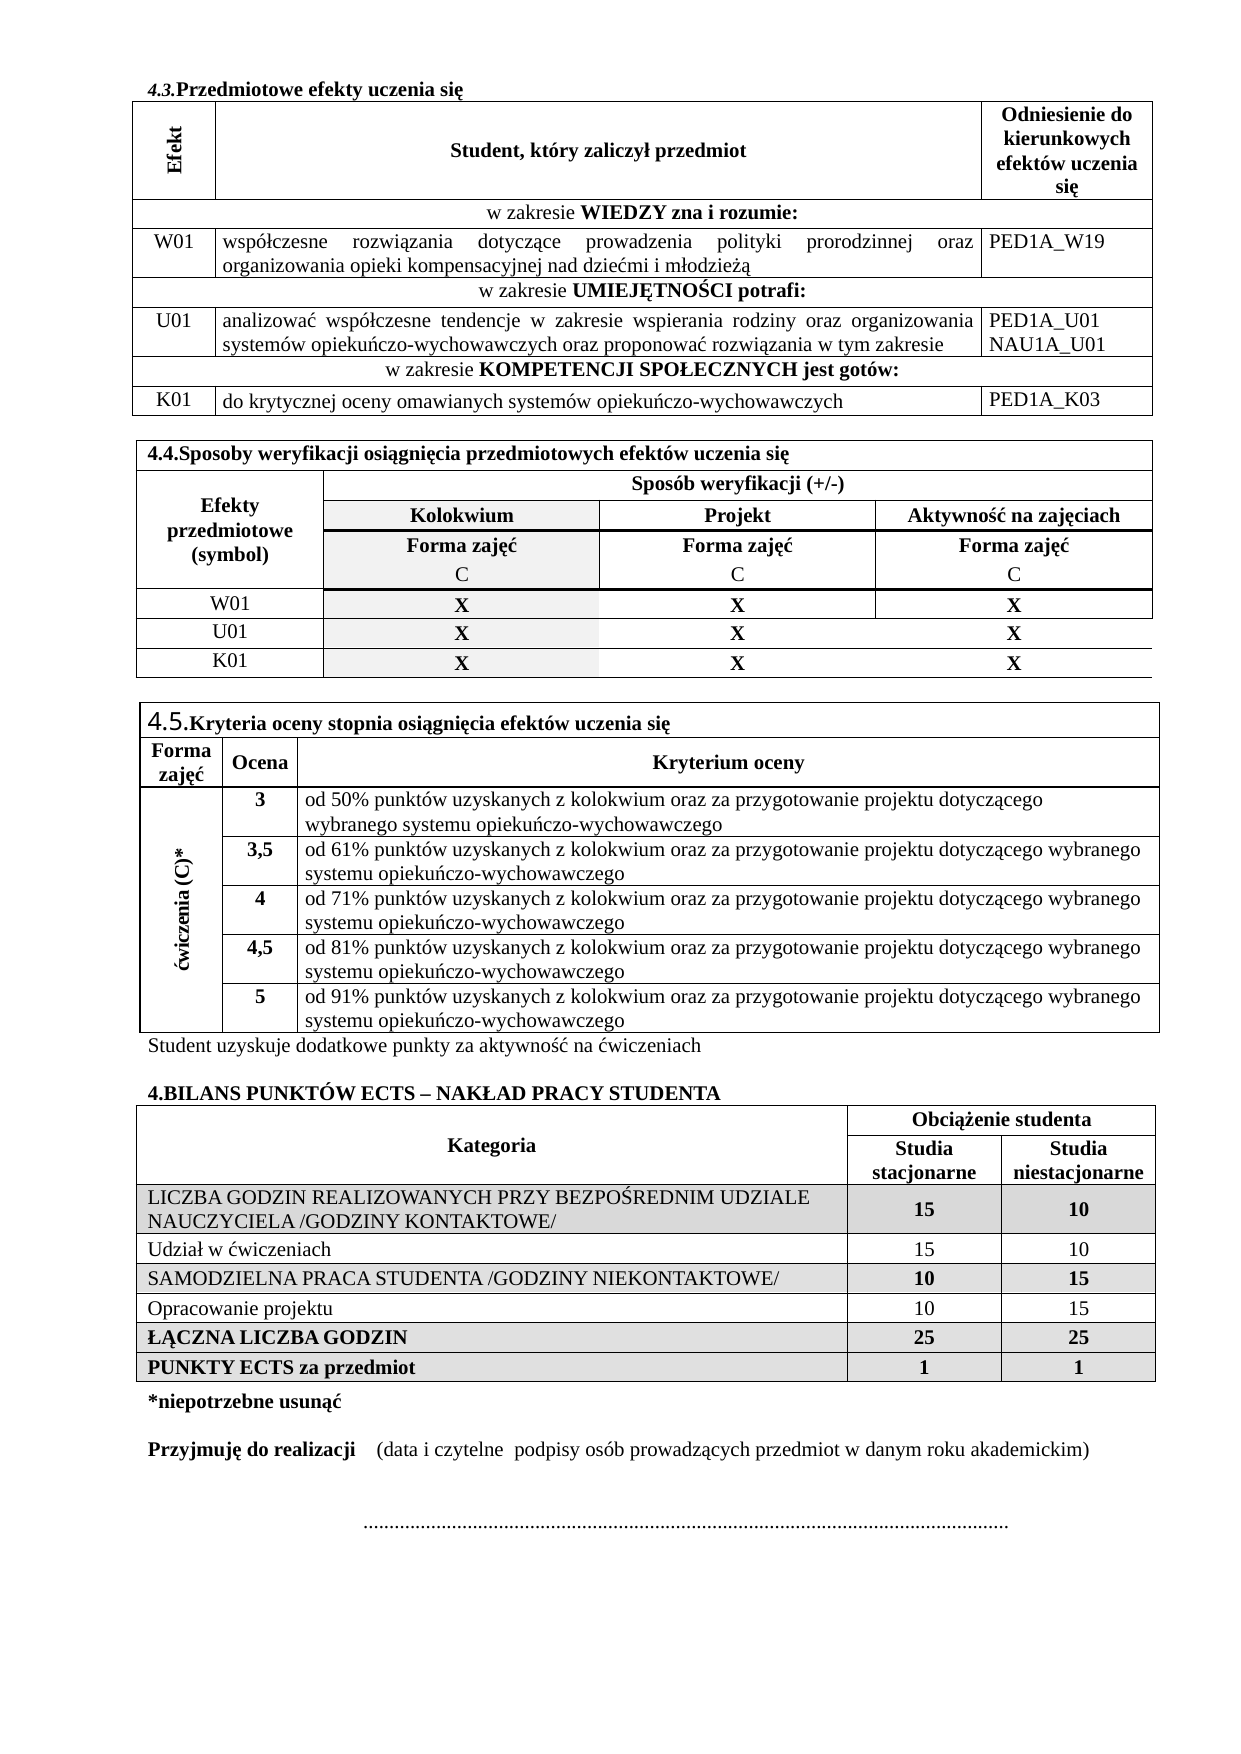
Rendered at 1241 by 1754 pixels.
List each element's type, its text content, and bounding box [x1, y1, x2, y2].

text *niepotrzebne usunąć [148, 1388, 1185, 1413]
table_header Kategoria [137, 1106, 847, 1184]
table_cell Forma zajęć [876, 532, 1152, 559]
list Przedmiotowe efekty uczenia się [148, 77, 1187, 101]
table_header Student, który zaliczył przedmiot [216, 102, 981, 198]
table_cell 1 [848, 1353, 1001, 1381]
table_cell 10 [848, 1264, 1001, 1292]
table_cell X [600, 591, 875, 618]
table_cell do krytycznej oceny omawianych systemów opiekuńczo-wychowawczych [216, 387, 981, 415]
table_cell od 50% punktów uzyskanych z kolokwium oraz za przygotowanie projektu dotyczącego wybranego systemu opiekuńczo-wychowawczego [298, 788, 1159, 836]
table_cell Efekty przedmiotowe (symbol) [137, 471, 323, 588]
table_cell 15 [1002, 1264, 1155, 1292]
table_cell 15 [1002, 1294, 1155, 1322]
table_cell PED1A_W19 [982, 229, 1152, 277]
text ............................................................................................................................ [148, 1509, 1185, 1533]
table_cell współczesne rozwiązania dotyczące prowadzenia polityki prorodzinnej oraz organizowania opieki kompensacyjnej nad dziećmi i młodzieżą [216, 229, 981, 277]
table_cell w zakresie KOMPETENCJI SPOŁECZNYCH jest gotów: [133, 357, 1152, 386]
table_cell 15 [848, 1185, 1001, 1233]
table_header Kryteria oceny stopnia osiągnięcia efektów uczenia się [141, 703, 1159, 737]
table_cell K01 [133, 387, 215, 415]
table_cell PED1A_U01 NAU1A_U01 [982, 308, 1152, 356]
table_cell W01 [137, 589, 323, 618]
table_cell X [600, 649, 875, 677]
table_cell K01 [137, 649, 323, 677]
table_cell X [324, 591, 599, 618]
table_cell Studia stacjonarne [848, 1136, 1001, 1184]
table_cell W01 [133, 229, 215, 277]
table_cell SAMODZIELNA PRACA STUDENTA /GODZINY NIEKONTAKTOWE/ [137, 1264, 847, 1292]
table_cell Kolokwium [324, 501, 599, 529]
table_cell od 61% punktów uzyskanych z kolokwium oraz za przygotowanie projektu dotyczącego wybranego systemu opiekuńczo-wychowawczego [298, 837, 1159, 885]
table_cell 3,5 [223, 837, 297, 885]
text Przyjmuję do realizacji (data i czytelne podpisy osób prowadzących przedmiot w danym roku akademickim) [148, 1437, 1185, 1461]
table_cell X [875, 649, 1152, 677]
list BILANS PUNKTÓW ECTS – NAKŁAD PRACY STUDENTA [148, 1081, 1187, 1105]
table_cell C [876, 559, 1152, 588]
table_cell U01 [133, 308, 215, 356]
table_header Odniesienie do kierunkowych efektów uczenia się [982, 102, 1152, 198]
table_cell od 91% punktów uzyskanych z kolokwium oraz za przygotowanie projektu dotyczącego wybranego systemu opiekuńczo-wychowawczego [298, 984, 1159, 1032]
table_cell 25 [1002, 1323, 1155, 1352]
text Student uzyskuje dodatkowe punkty za aktywność na ćwiczeniach [148, 1033, 1187, 1057]
table_cell U01 [137, 619, 323, 647]
table_cell 10 [1002, 1234, 1155, 1263]
table_cell Ocena [223, 738, 297, 786]
table_cell PUNKTY ECTS za przedmiot [137, 1353, 847, 1381]
table_cell Forma zajęć [600, 532, 875, 559]
table_cell Forma zajęć [324, 532, 599, 559]
table_cell 10 [1002, 1185, 1155, 1233]
table_cell Projekt [600, 501, 875, 529]
table_cell 25 [848, 1323, 1001, 1352]
table_cell od 81% punktów uzyskanych z kolokwium oraz za przygotowanie projektu dotyczącego wybranego systemu opiekuńczo-wychowawczego [298, 935, 1159, 983]
table_cell PED1A_K03 [982, 387, 1152, 415]
table_cell 3 [223, 788, 297, 836]
table_cell X [324, 649, 599, 677]
table_cell analizować współczesne tendencje w zakresie wspierania rodziny oraz organizowania systemów opiekuńczo-wychowawczych oraz proponować rozwiązania w tym zakresie [216, 308, 981, 356]
table_cell od 71% punktów uzyskanych z kolokwium oraz za przygotowanie projektu dotyczącego wybranego systemu opiekuńczo-wychowawczego [298, 886, 1159, 934]
table_cell ŁĄCZNA LICZBA GODZIN [137, 1323, 847, 1352]
table_cell Sposób weryfikacji (+/-) [324, 471, 1152, 499]
table_header Sposoby weryfikacji osiągnięcia przedmiotowych efektów uczenia się [137, 441, 1152, 470]
table_cell w zakresie UMIEJĘTNOŚCI potrafi: [133, 278, 1152, 307]
table_cell X [324, 619, 599, 647]
table_cell 4 [223, 886, 297, 934]
table_cell C [324, 559, 599, 588]
table_cell Studia niestacjonarne [1002, 1136, 1155, 1184]
table_cell C [600, 559, 875, 588]
table_cell 10 [848, 1294, 1001, 1322]
table_header Efekt [133, 102, 215, 198]
table_cell X [875, 619, 1152, 647]
table_cell 1 [1002, 1353, 1155, 1381]
table_cell Opracowanie projektu [137, 1294, 847, 1322]
table_cell X [600, 619, 875, 647]
table_cell 5 [223, 984, 297, 1032]
table_header Obciążenie studenta [848, 1106, 1155, 1135]
table_cell Forma zajęć [141, 738, 222, 786]
table_cell ćwiczenia (C)* [141, 788, 222, 1032]
table_cell Kryterium oceny [298, 738, 1159, 786]
table_cell Udział w ćwiczeniach [137, 1234, 847, 1263]
table_cell 15 [848, 1234, 1001, 1263]
table_cell w zakresie WIEDZY zna i rozumie: [133, 200, 1152, 228]
table_cell Aktywność na zajęciach [876, 501, 1152, 529]
table_cell LICZBA GODZIN REALIZOWANYCH PRZY BEZPOŚREDNIM UDZIALE NAUCZYCIELA /GODZINY KONTAKTOWE/ [137, 1185, 847, 1233]
table_cell 4,5 [223, 935, 297, 983]
table_cell X [876, 591, 1152, 618]
